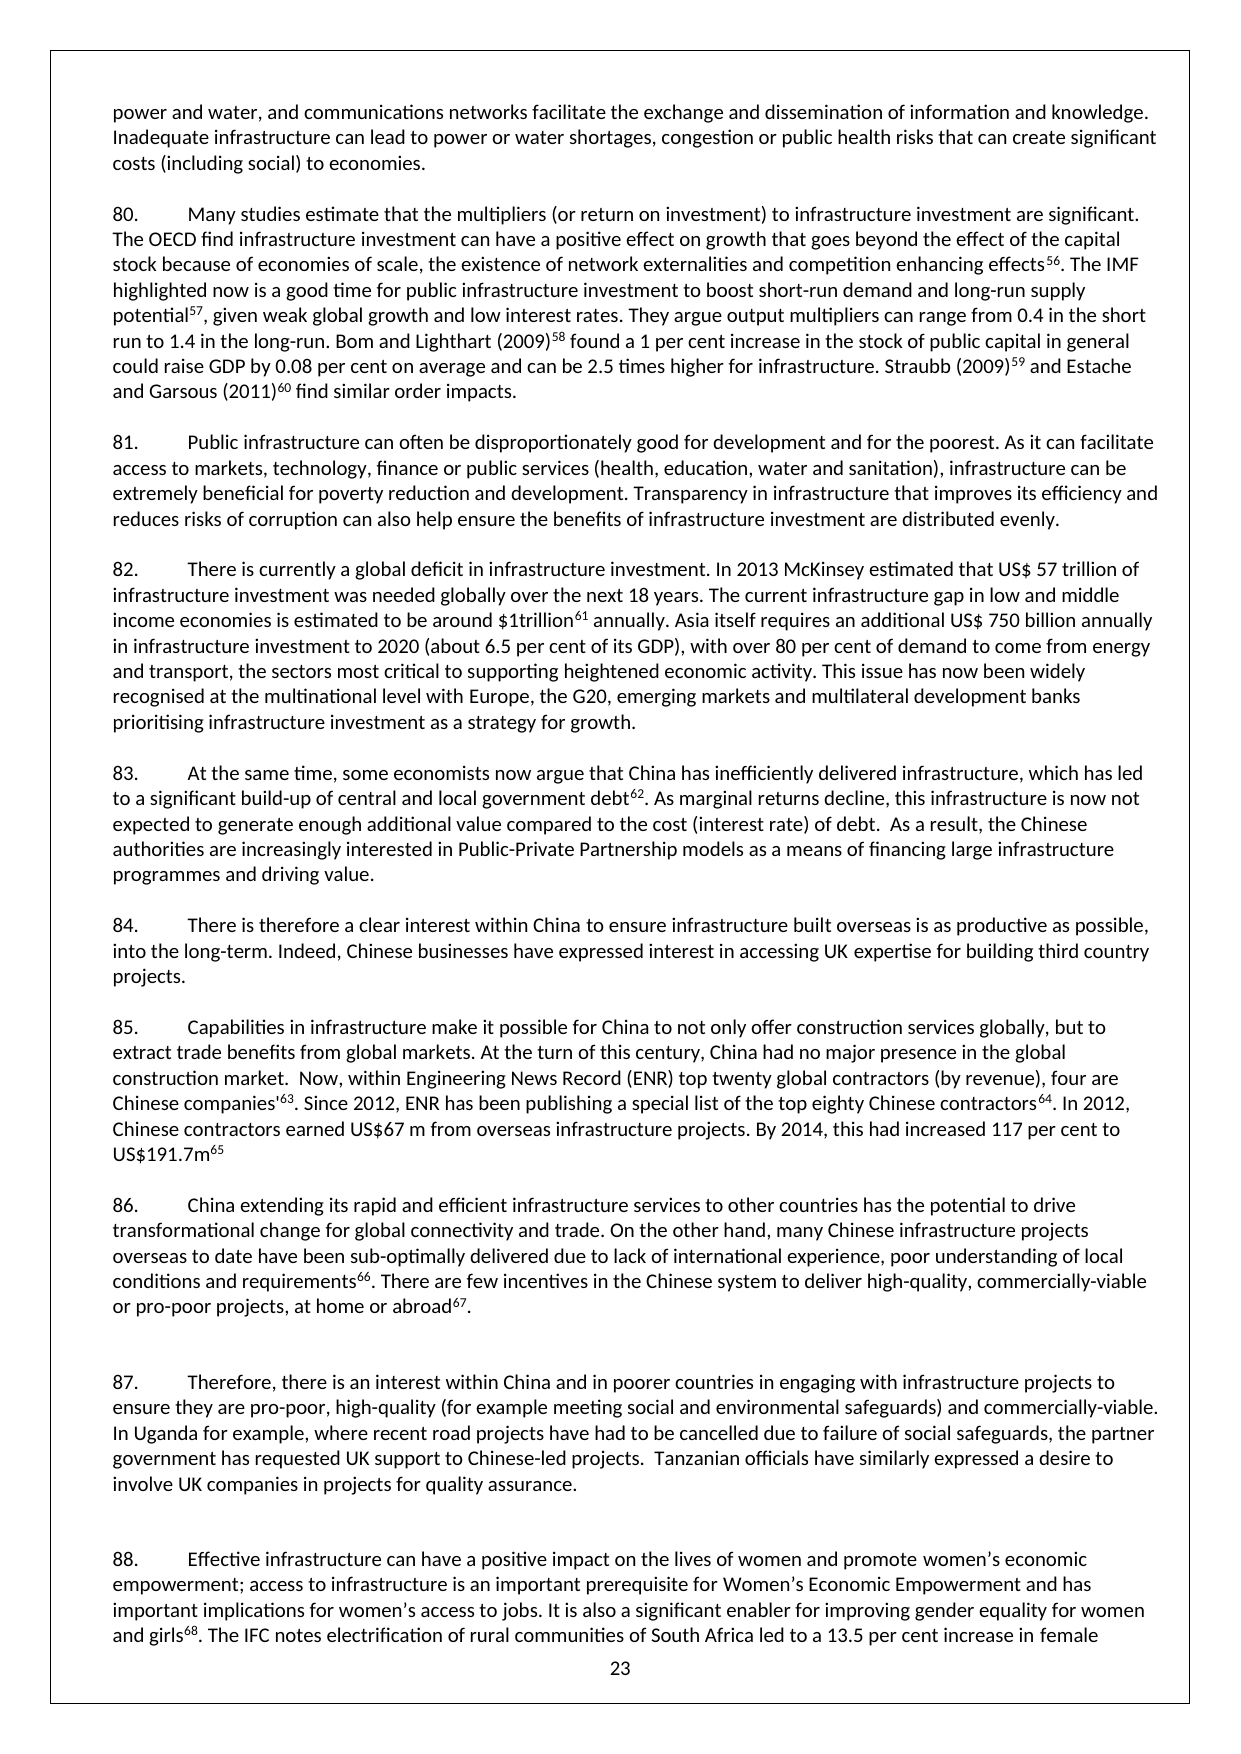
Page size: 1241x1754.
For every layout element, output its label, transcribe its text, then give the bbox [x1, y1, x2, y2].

list Effective infrastructure can have a positive impact on the lives of women and promote women’s economic empowerment; access to infrastructure is an important prerequisite for Women’s Economic Empowerment and has important implications for women’s access to jobs. It is also a significant enabler for improving gender equality for women and girls. The IFC notes electrification of rural communities of South Africa led to a 13.5 per cent increase in female [112, 1546, 1165, 1648]
list Many studies estimate that the multipliers (or return on investment) to infrastructure investment are significant. The OECD find infrastructure investment can have a positive effect on growth that goes beyond the effect of the capital stock because of economies of scale, the existence of network externalities and competition enhancing effects. The IMF highlighted now is a good time for public infrastructure investment to boost short-run demand and long-run supply potential, given weak global growth and low interest rates. They argue output multipliers can range from 0.4 in the short run to 1.4 in the long-run. Bom and Lighthart (2009) found a 1 per cent increase in the stock of public capital in general could raise GDP by 0.08 per cent on average and can be 2.5 times higher for infrastructure. Straubb (2009) and Estache and Garsous (2011) find similar order impacts. [112, 201, 1165, 404]
list There is currently a global deficit in infrastructure investment. In 2013 McKinsey estimated that US$ 57 trillion of infrastructure investment was needed globally over the next 18 years. The current infrastructure gap in low and middle income economies is estimated to be around $1trillion annually. Asia itself requires an additional US$ 750 billion annually in infrastructure investment to 2020 (about 6.5 per cent of its GDP), with over 80 per cent of demand to come from energy and transport, the sectors most critical to supporting heightened economic activity. This issue has now been widely recognised at the multinational level with Europe, the G20, emerging markets and multilateral development banks prioritising infrastructure investment as a strategy for growth. [112, 557, 1165, 734]
list Public infrastructure can often be disproportionately good for development and for the poorest. As it can facilitate access to markets, technology, finance or public services (health, education, water and sanitation), infrastructure can be extremely beneficial for poverty reduction and development. Transparency in infrastructure that improves its efficiency and reduces risks of corruption can also help ensure the benefits of infrastructure investment are distributed evenly. [112, 429, 1165, 531]
list At the same time, some economists now argue that China has inefficiently delivered infrastructure, which has led to a significant build-up of central and local government debt. As marginal returns decline, this infrastructure is now not expected to generate enough additional value compared to the cost (interest rate) of debt. As a result, the Chinese authorities are increasingly interested in Public-Private Partnership models as a means of financing large infrastructure programmes and driving value. [112, 760, 1165, 887]
list Capabilities in infrastructure make it possible for China to not only offer construction services globally, but to extract trade benefits from global markets. At the turn of this century, China had no major presence in the global construction market. Now, within Engineering News Record (ENR) top twenty global contractors (by revenue), four are Chinese companies'. Since 2012, ENR has been publishing a special list of the top eighty Chinese contractors. In 2012, Chinese contractors earned US$67 m from overseas infrastructure projects. By 2014, this had increased 117 per cent to US$191.7m [112, 1014, 1165, 1167]
list power and water, and communications networks facilitate the exchange and dissemination of information and knowledge. Inadequate infrastructure can lead to power or water shortages, congestion or public health risks that can create significant costs (including social) to economies. [112, 99, 1165, 175]
list Therefore, there is an interest within China and in poorer countries in engaging with infrastructure projects to ensure they are pro-poor, high-quality (for example meeting social and environmental safeguards) and commercially-viable. In Uganda for example, where recent road projects have had to be cancelled due to failure of social safeguards, the partner government has requested UK support to Chinese-led projects. Tanzanian officials have similarly expressed a desire to involve UK companies in projects for quality assurance. [112, 1369, 1165, 1496]
list There is therefore a clear interest within China to ensure infrastructure built overseas is as productive as possible, into the long-term. Indeed, Chinese businesses have expressed interest in accessing UK expertise for building third country projects. [112, 912, 1165, 989]
list China extending its rapid and efficient infrastructure services to other countries has the potential to drive transformational change for global connectivity and trade. On the other hand, many Chinese infrastructure projects overseas to date have been sub-optimally delivered due to lack of international experience, poor understanding of local conditions and requirements. There are few incentives in the Chinese system to deliver high-quality, commercially-viable or pro-poor projects, at home or abroad. [112, 1192, 1165, 1319]
